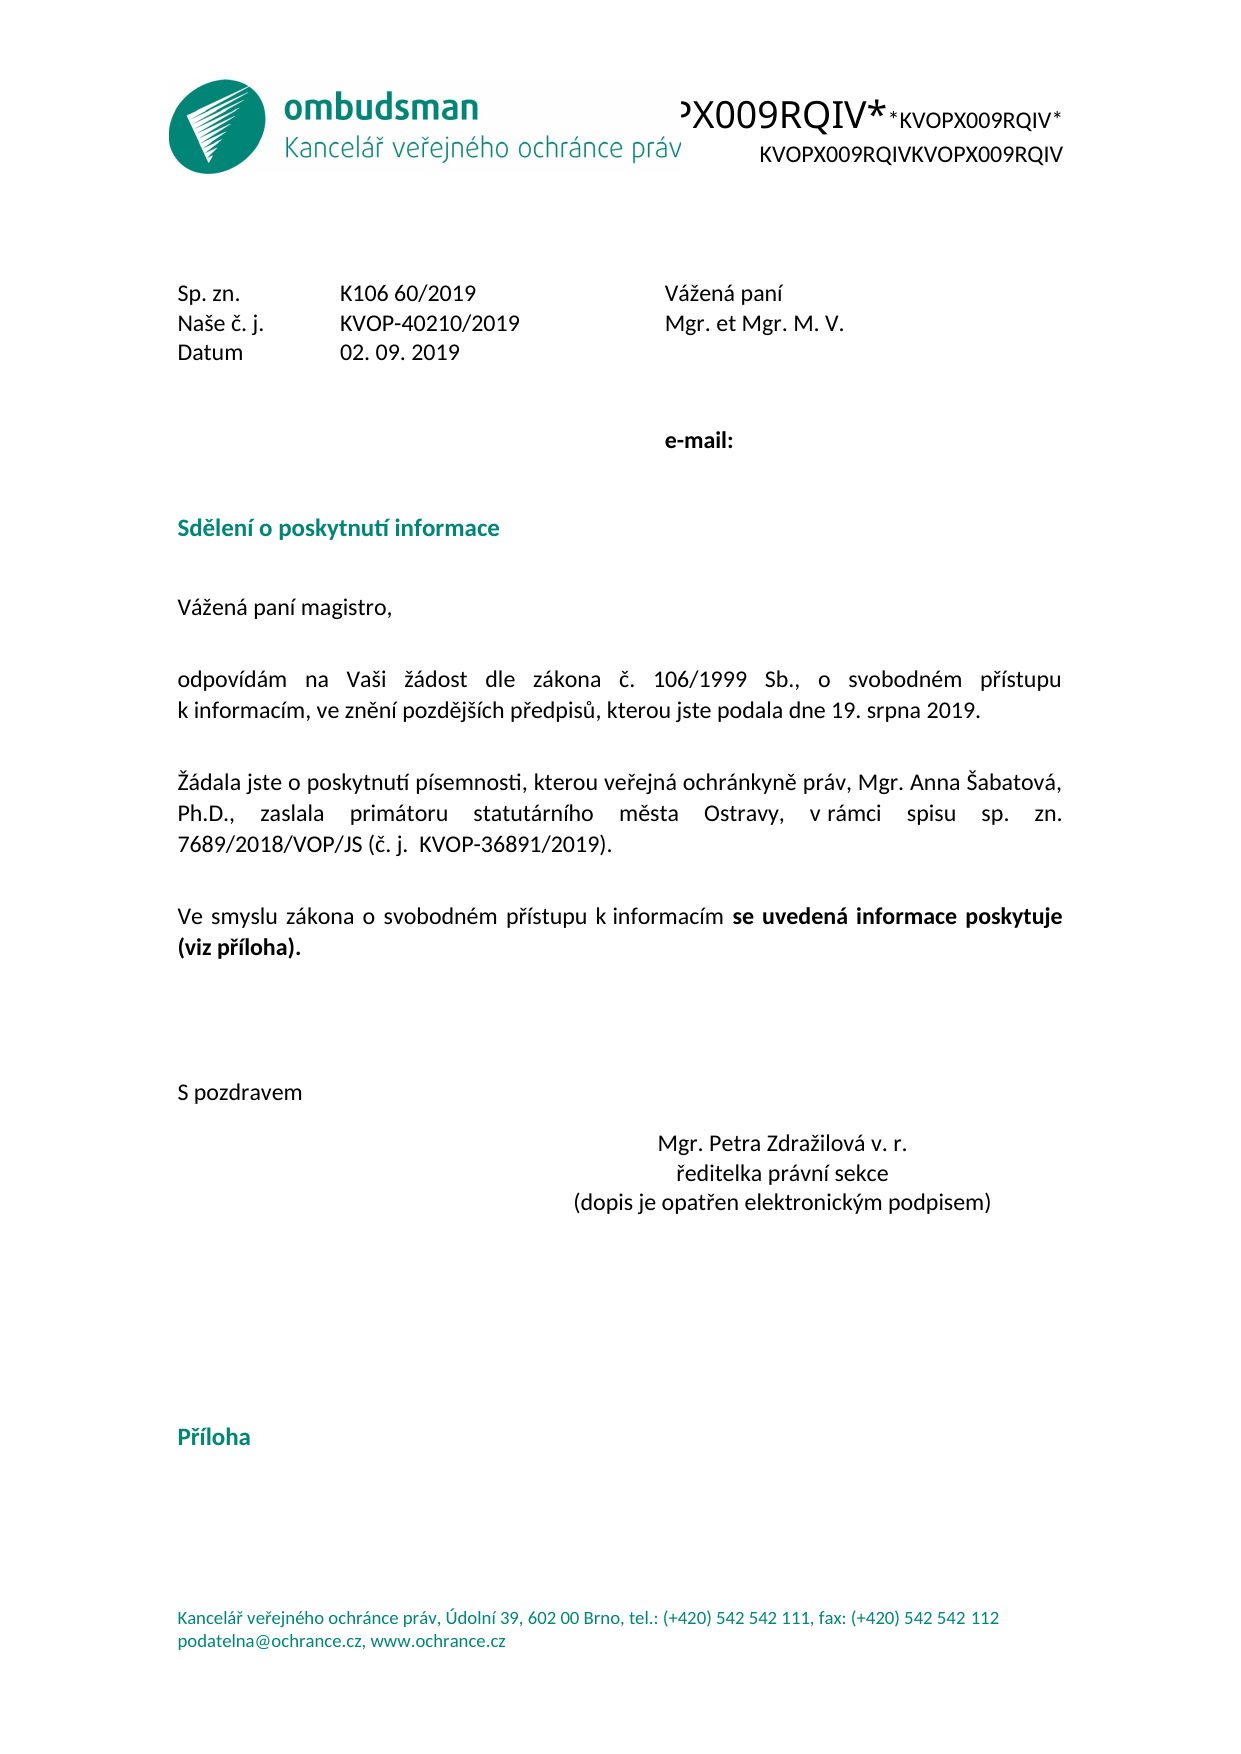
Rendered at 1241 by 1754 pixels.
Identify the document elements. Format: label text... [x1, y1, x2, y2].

text Mgr. Petra Zdražilová v. r. [502, 1128, 1063, 1158]
table_header K106 60/2019 KVOP-40210/2019 02. 09. 2019 [340, 220, 664, 513]
subtitle Sdělení o poskytnutí informace [177, 513, 1063, 543]
table_header Sp. zn. Naše č. j. Datum [177, 220, 340, 513]
text Žádala jste o poskytnutí písemnosti, kterou veřejná ochránkyně práv, Mgr. Anna Šabatová, Ph.D., zaslala primátoru statutárního města Ostravy, v rámci spisu sp. zn. 7689/2018/VOP/JS (č. j. KVOP-36891/2019). [177, 767, 1063, 858]
text Vážená paní magistro, [177, 592, 1063, 621]
text S pozdravem [177, 1077, 1063, 1106]
text (dopis je opatřen elektronickým podpisem) [502, 1187, 1063, 1216]
text odpovídám na Vaši žádost dle zákona č. 106/1999 Sb., o svobodném přístupu k informacím, ve znění pozdějších předpisů, kterou jste podala dne 19. srpna 2019. [177, 664, 1063, 724]
text ředitelka právní sekce [502, 1158, 1063, 1187]
table_header Vážená paní Mgr. et Mgr. M. V. e-mail: [665, 220, 1085, 513]
text Ve smyslu zákona o svobodném přístupu k informacím se uvedená informace poskytuje (viz příloha). [177, 901, 1063, 961]
text Příloha [177, 1421, 1063, 1452]
